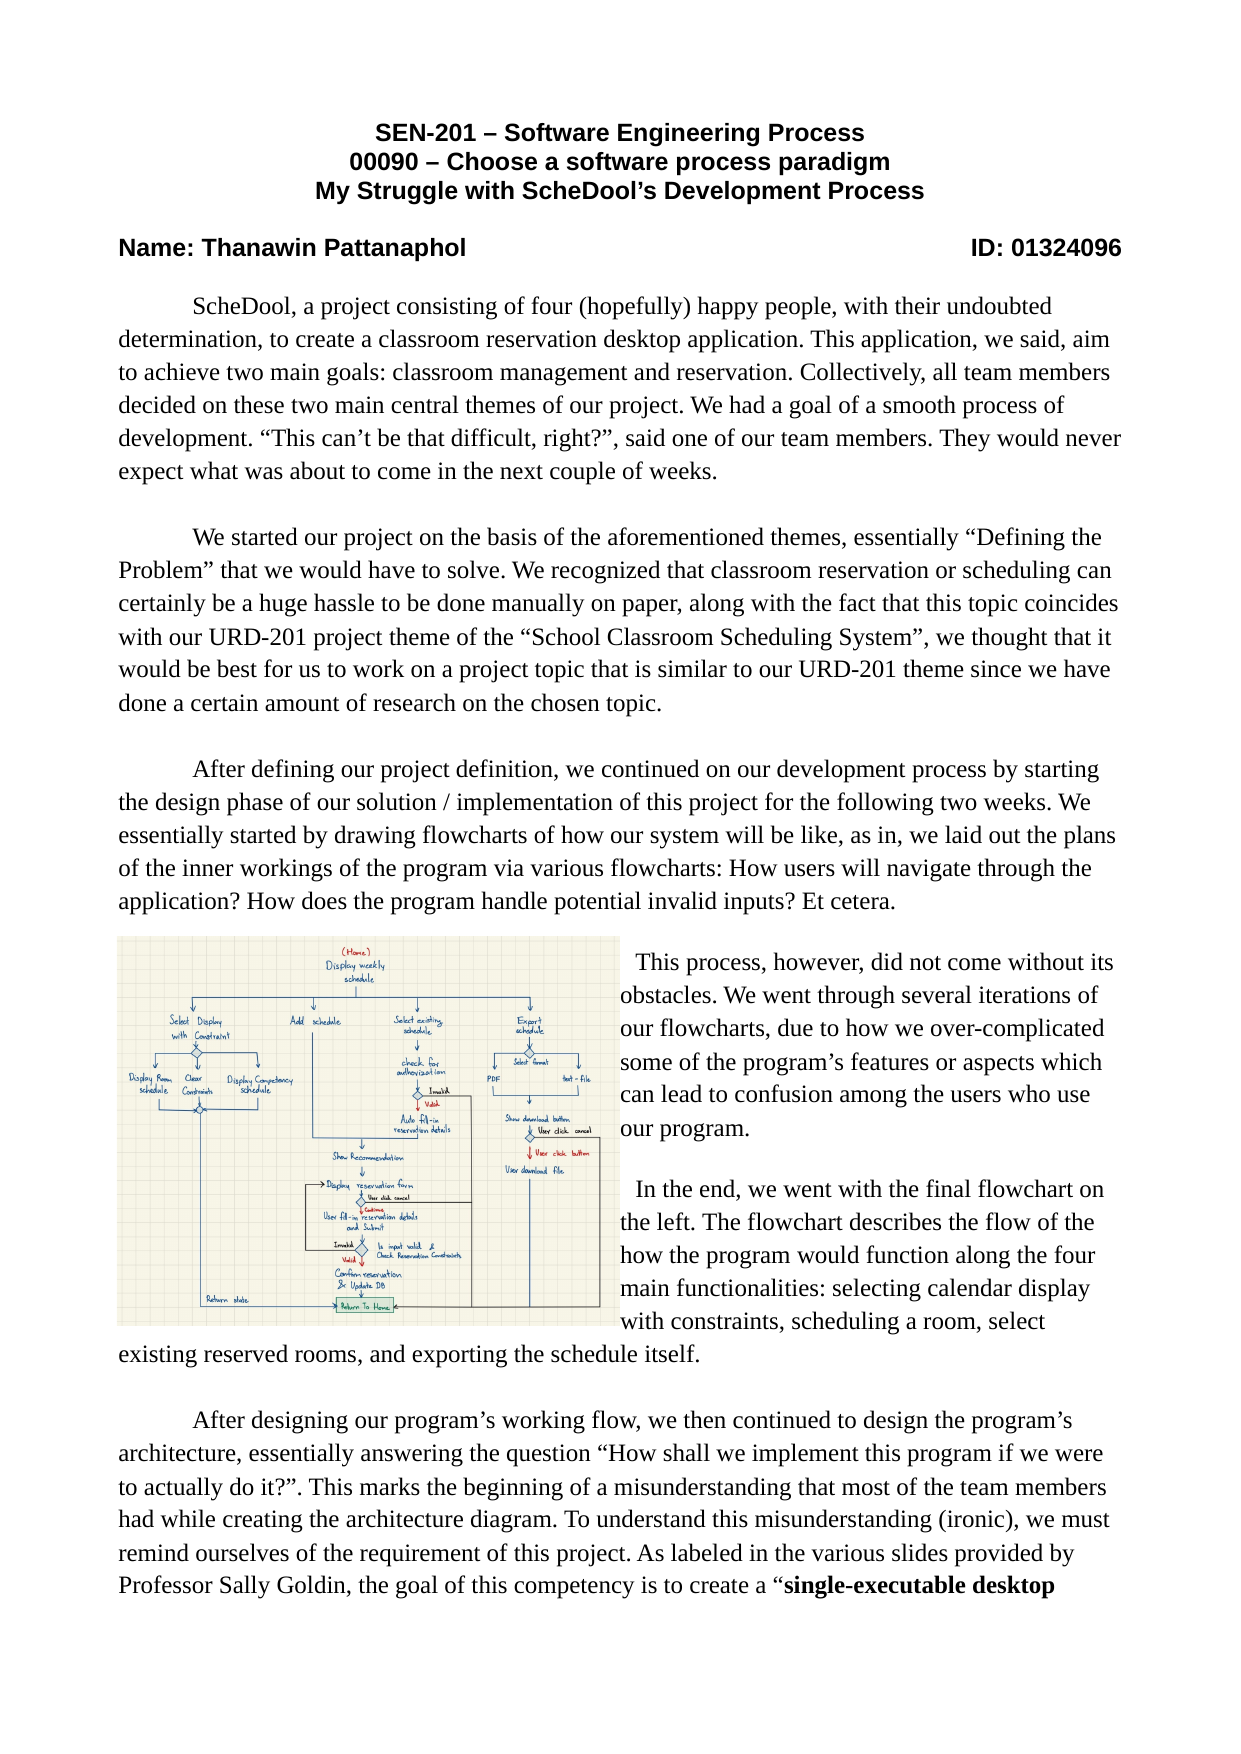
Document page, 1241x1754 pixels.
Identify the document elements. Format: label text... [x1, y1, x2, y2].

text ScheDool, a project consisting of four (hopefully) happy people, with their undoubted determination, to create a classroom reservation desktop application. This application, we said, aim to achieve two main goals: classroom management and reservation. Collectively, all team members decided on these two main central themes of our project. We had a goal of a smooth process of development. “This can’t be that difficult, right?”, said one of our team members. They would never expect what was about to come in the next couple of weeks. [118, 291, 1122, 485]
text We started our project on the basis of the aforementioned themes, essentially “Defining the Problem” that we would have to solve. We recognized that classroom reservation or scheduling can certainly be a huge hassle to be done manually on paper, along with the fact that this topic coincides with our URD-201 project theme of the “School Classroom Scheduling System”, we thought that it would be best for us to work on a project topic that is similar to our URD-201 theme since we have done a certain amount of research on the chosen topic. [118, 522, 1122, 716]
picture [116, 936, 620, 1326]
text After designing our program’s working flow, we then continued to design the program’s architecture, essentially answering the question “How shall we implement this program if we were to actually do it?”. This marks the beginning of a misunderstanding that most of the team members had while creating the architecture diagram. To understand this misunderstanding (ironic), we must remind ourselves of the requirement of this project. As labeled in the various slides provided by Professor Sally Goldin, the goal of this competency is to create a “single-executable desktop [118, 1406, 1122, 1599]
text After defining our project definition, we continued on our development process by starting the design phase of our solution / implementation of this project for the following two weeks. We essentially started by drawing flowcharts of how our system will be like, as in, we laid out the plans of the inner workings of the program via various flowcharts: How users will navigate through the application? How does the program handle potential invalid inputs? Et cetera. This process, however, did not come without its obstacles. We went through several iterations of our flowcharts, due to how we over-complicated some of the program’s features or aspects which can lead to confusion among the users who use our program. In the end, we went with the final flowchart on the left. The flowchart describes the flow of the how the program would function along the four main functionalities: selecting calendar display with constraints, scheduling a room, select existing reserved rooms, and exporting the schedule itself. [118, 754, 1122, 1368]
